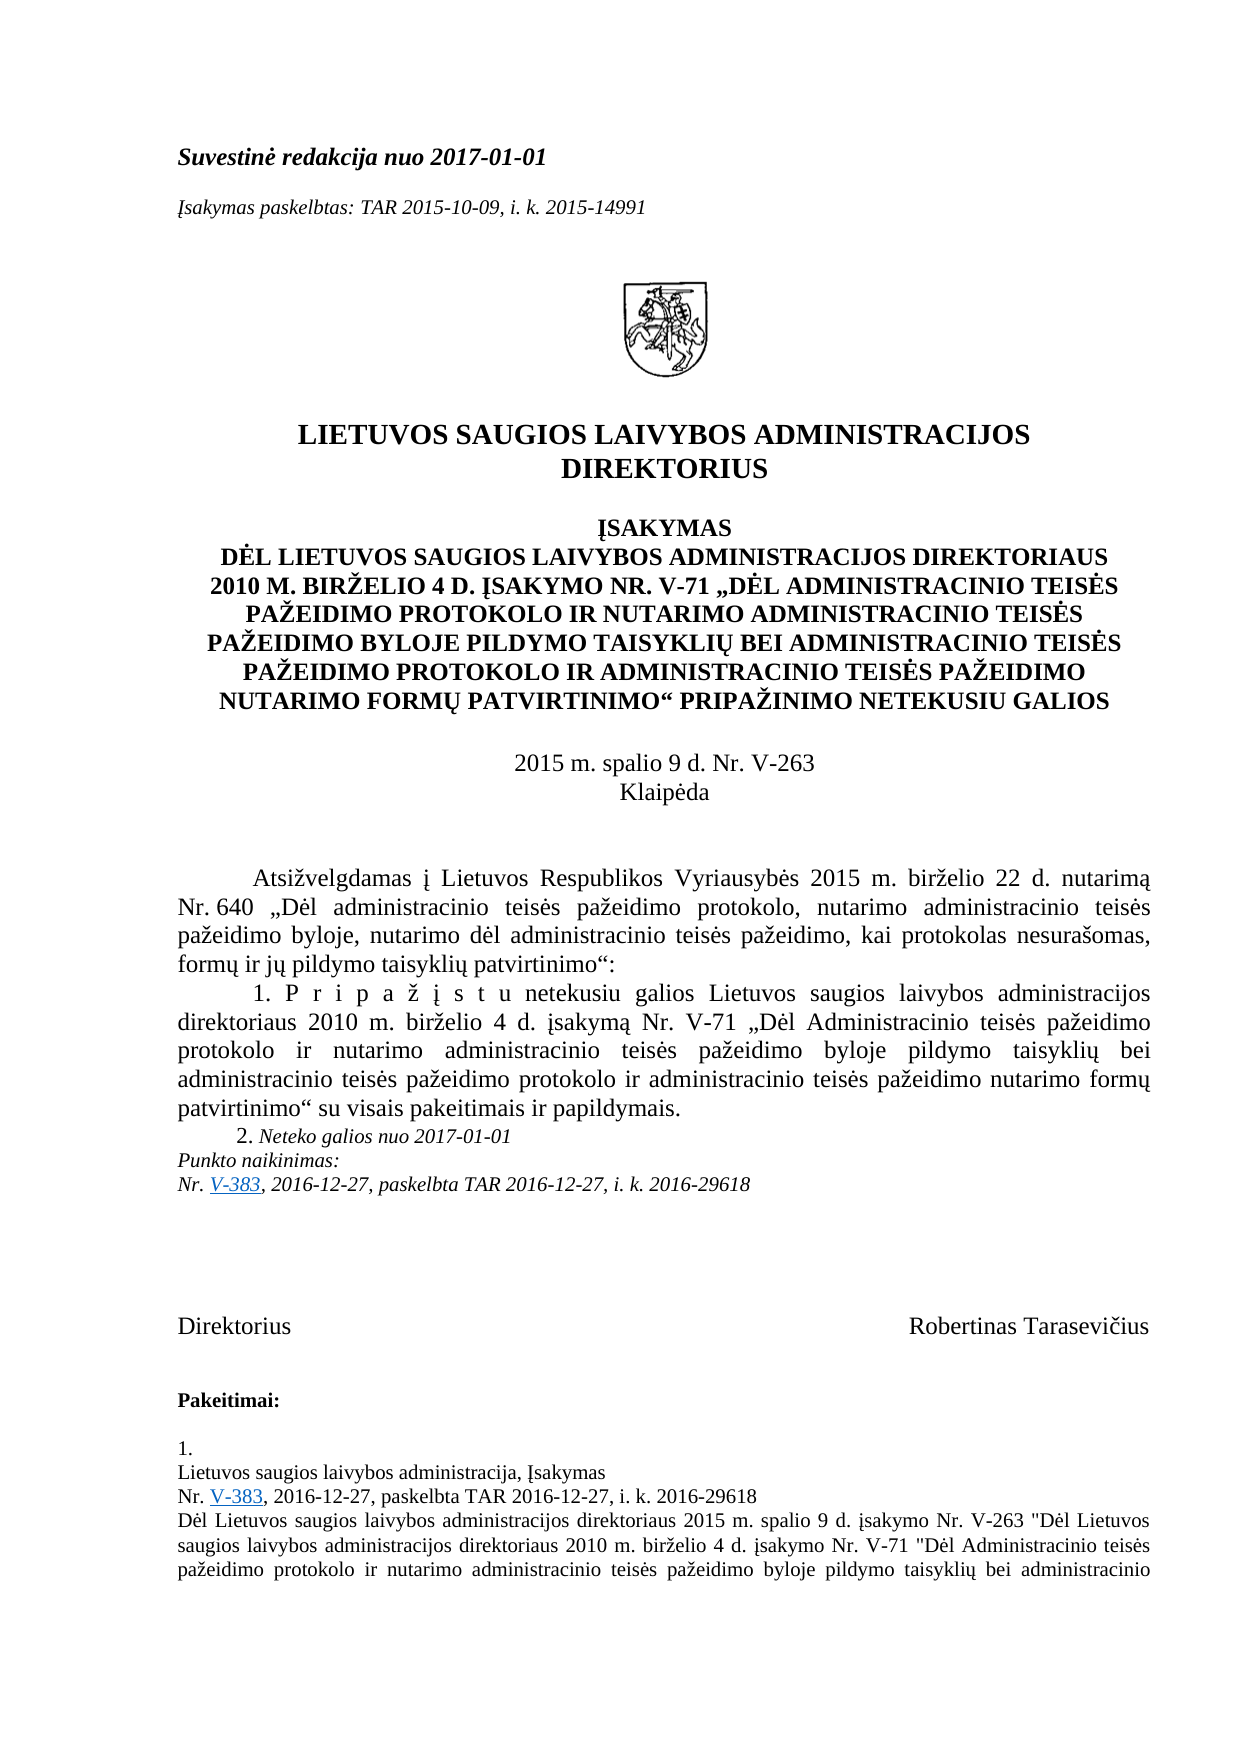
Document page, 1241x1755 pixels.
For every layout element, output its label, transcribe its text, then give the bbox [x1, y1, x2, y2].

text Lietuvos saugios laivybos administracija, Įsakymas [177, 1460, 1152, 1484]
text 1. [177, 1436, 1152, 1460]
text DĖL LIETUVOS SAUGIOS LAIVYBOS ADMINISTRACIJOS DIREKTORIAUS 2010 m. birželio 4 d. įsakymO Nr. V-71 „Dėl Administracinio teisės pažeidimo protokolo ir nutarimo administracinio teisės pažeidimo byloje pildymo taisyklių bei administracinio teisės pažeidimo protokolo ir administracinio teisės pažeidimo nutarimo formų patvirtinimo“ PRIPAŽINIMO NETEKUSIU GALIOS [177, 542, 1152, 714]
text LIETUVOS SAUGIOS LAIVYBOS ADMINISTRACIJOS [177, 417, 1152, 451]
text Nr. V-383, 2016-12-27, paskelbta TAR 2016-12-27, i. k. 2016-29618 [177, 1172, 1152, 1196]
text Nr. V-383, 2016-12-27, paskelbta TAR 2016-12-27, i. k. 2016-29618 [177, 1484, 1152, 1508]
text Punkto naikinimas: [177, 1148, 1152, 1172]
text 1. P r i p a ž į s t u netekusiu galios Lietuvos saugios laivybos administracijos direktoriaus 2010 m. birželio 4 d. įsakymą Nr. V-71 „Dėl Administracinio teisės pažeidimo protokolo ir nutarimo administracinio teisės pažeidimo byloje pildymo taisyklių bei administracinio teisės pažeidimo protokolo ir administracinio teisės pažeidimo nutarimo formų patvirtinimo“ su visais pakeitimais ir papildymais. [177, 978, 1152, 1122]
text Suvestinė redakcija nuo 2017-01-01 [177, 142, 1152, 171]
text DIREKTORIUS [177, 451, 1152, 484]
text Įsakymas paskelbtas: TAR 2015-10-09, i. k. 2015-14991 [177, 195, 1152, 219]
text Pakeitimai: [177, 1388, 1152, 1412]
text Dėl Lietuvos saugios laivybos administracijos direktoriaus 2015 m. spalio 9 d. įsakymo Nr. V-263 "Dėl Lietuvos saugios laivybos administracijos direktoriaus 2010 m. birželio 4 d. įsakymo Nr. V-71 "Dėl Administracinio teisės pažeidimo protokolo ir nutarimo administracinio teisės pažeidimo byloje pildymo taisyklių bei administracinio [177, 1508, 1152, 1581]
text Direktorius Robertinas Tarasevičius [177, 1311, 1208, 1340]
text ĮSAKYMAS [177, 513, 1152, 542]
text 2. Neteko galios nuo 2017-01-01 [177, 1122, 1152, 1148]
text Klaipėda [177, 777, 1152, 806]
text Atsižvelgdamas į Lietuvos Respublikos Vyriausybės 2015 m. birželio 22 d. nutarimą Nr. 640 „Dėl administracinio teisės pažeidimo protokolo, nutarimo administracinio teisės pažeidimo byloje, nutarimo dėl administracinio teisės pažeidimo, kai protokolas nesurašomas, formų ir jų pildymo taisyklių patvirtinimo“: [177, 863, 1152, 978]
text 2015 m. spalio 9 d. Nr. V-263 [177, 748, 1152, 777]
